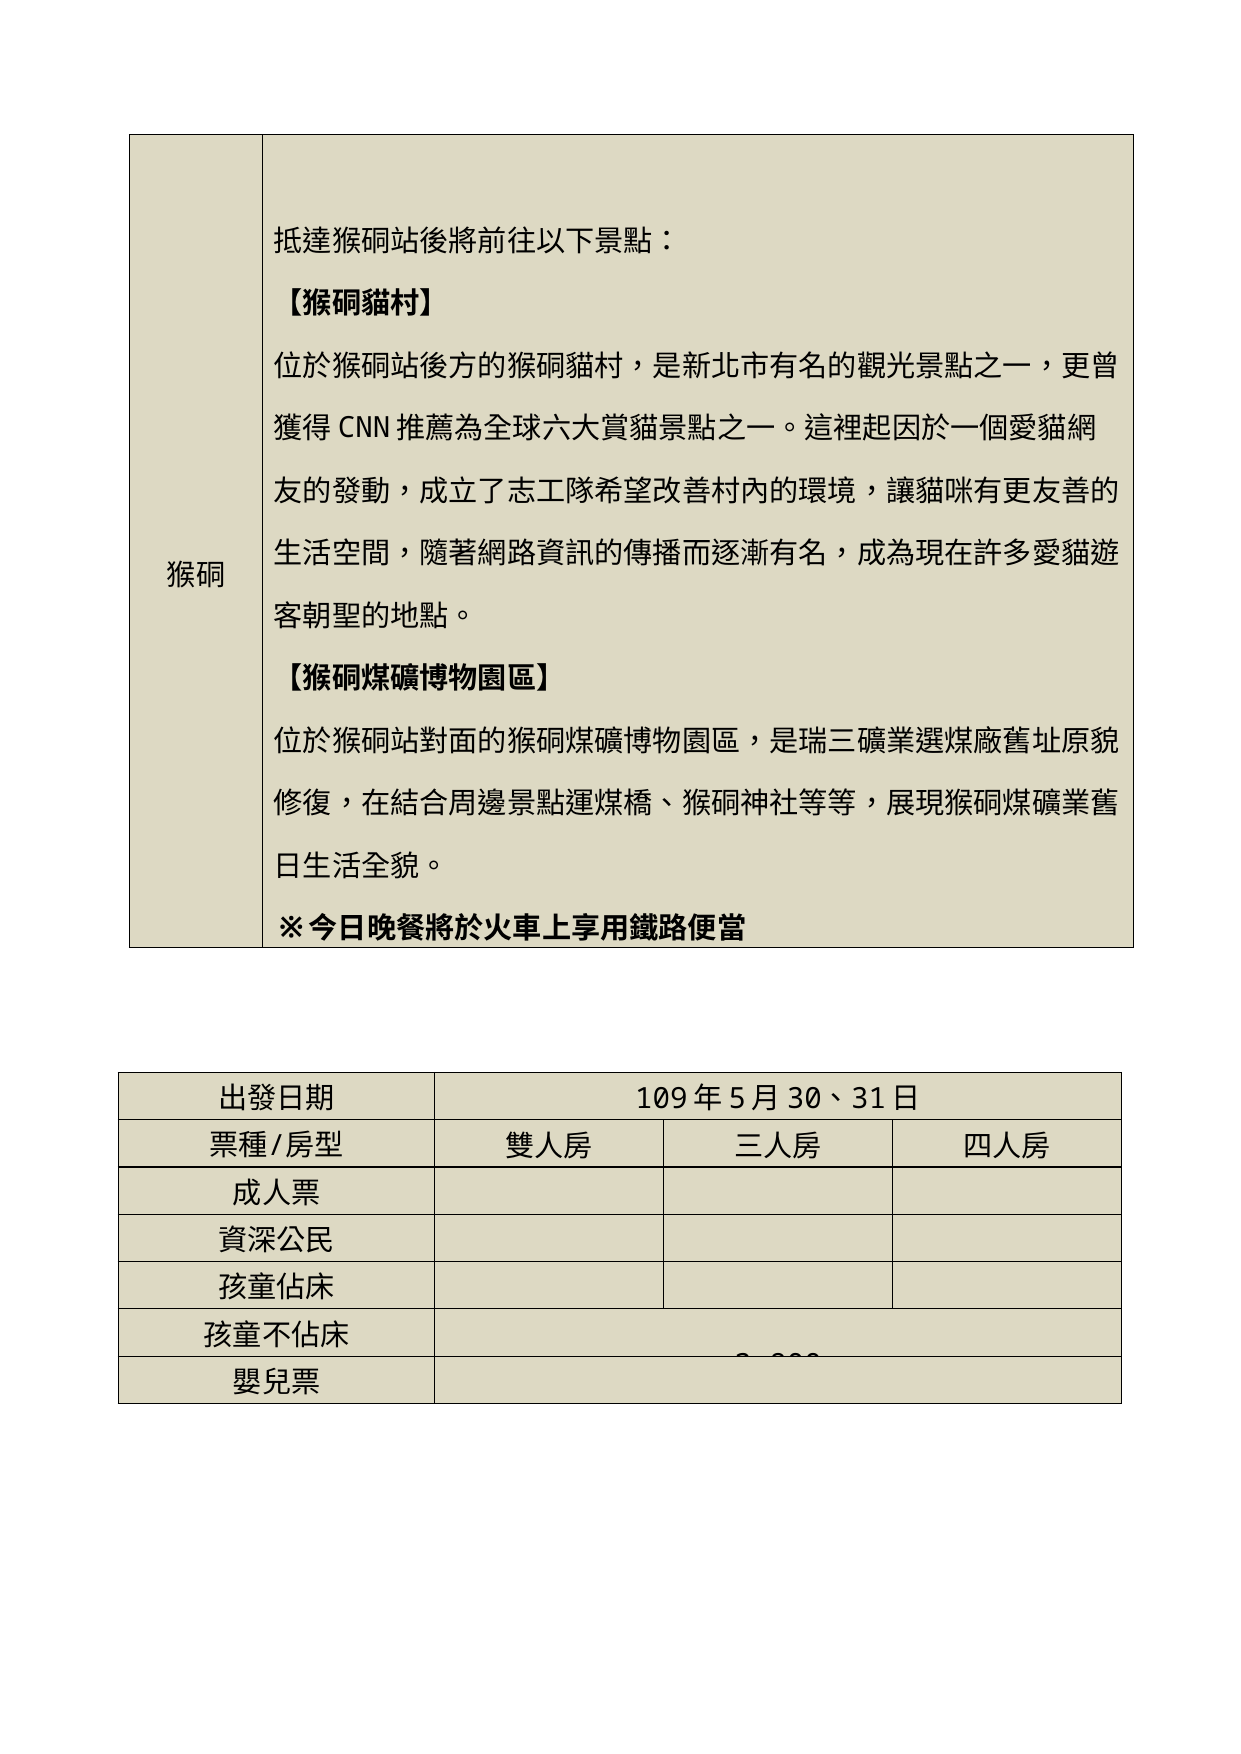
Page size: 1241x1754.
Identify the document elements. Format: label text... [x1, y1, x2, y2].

table_cell 5,300 [893, 1215, 1121, 1261]
table_cell 孩童不佔床 [119, 1309, 434, 1356]
table_cell 6,000 [435, 1215, 663, 1261]
table_header 109年5月30、31日 [435, 1073, 1121, 1119]
table_cell 3,800 [435, 1309, 1121, 1356]
table_cell 6,000 [435, 1262, 663, 1308]
table_cell 四人房 [893, 1120, 1121, 1166]
table_cell 孩童佔床 [119, 1262, 434, 1308]
table_cell 6,600 [435, 1168, 663, 1214]
table_cell 雙人房 [435, 1120, 663, 1166]
table_cell 成人票 [119, 1168, 434, 1214]
table_cell 猴硐 [130, 135, 262, 947]
table_cell 抵達猴硐站後將前往以下景點： 【猴硐貓村】 位於猴硐站後方的猴硐貓村，是新北市有名的觀光景點之一，更曾獲得CNN推薦為全球六大賞貓景點之一。這裡起因於一個愛貓網友的發動，成立了志工隊希望改善村內的環境，讓貓咪有更友善的生活空間，隨著網路資訊的傳播而逐漸有名，成為現在許多愛貓遊客朝聖的地點。 【猴硐煤礦博物園區】 位於猴硐站對面的猴硐煤礦博物園區，是瑞三礦業選煤廠舊址原貌修復，在結合周邊景點運煤橋、猴硐神社等等，展現猴硐煤礦業舊日生活全貌。 ※今日晚餐將於火車上享用鐵路便當 [263, 135, 1133, 947]
table_cell 三人房 [664, 1120, 892, 1166]
table_cell 6,300 [664, 1168, 892, 1214]
table_cell 199 [435, 1357, 1121, 1403]
table_cell 5,300 [893, 1262, 1121, 1308]
table_cell 嬰兒票 [119, 1357, 434, 1403]
table_cell 票種/房型 [119, 1120, 434, 1166]
table_cell 資深公民 [119, 1215, 434, 1261]
table_cell 5,900 [893, 1168, 1121, 1214]
table_cell 5,700 [664, 1215, 892, 1261]
table_header 出發日期 [119, 1073, 434, 1119]
table_cell 5,700 [664, 1262, 892, 1308]
